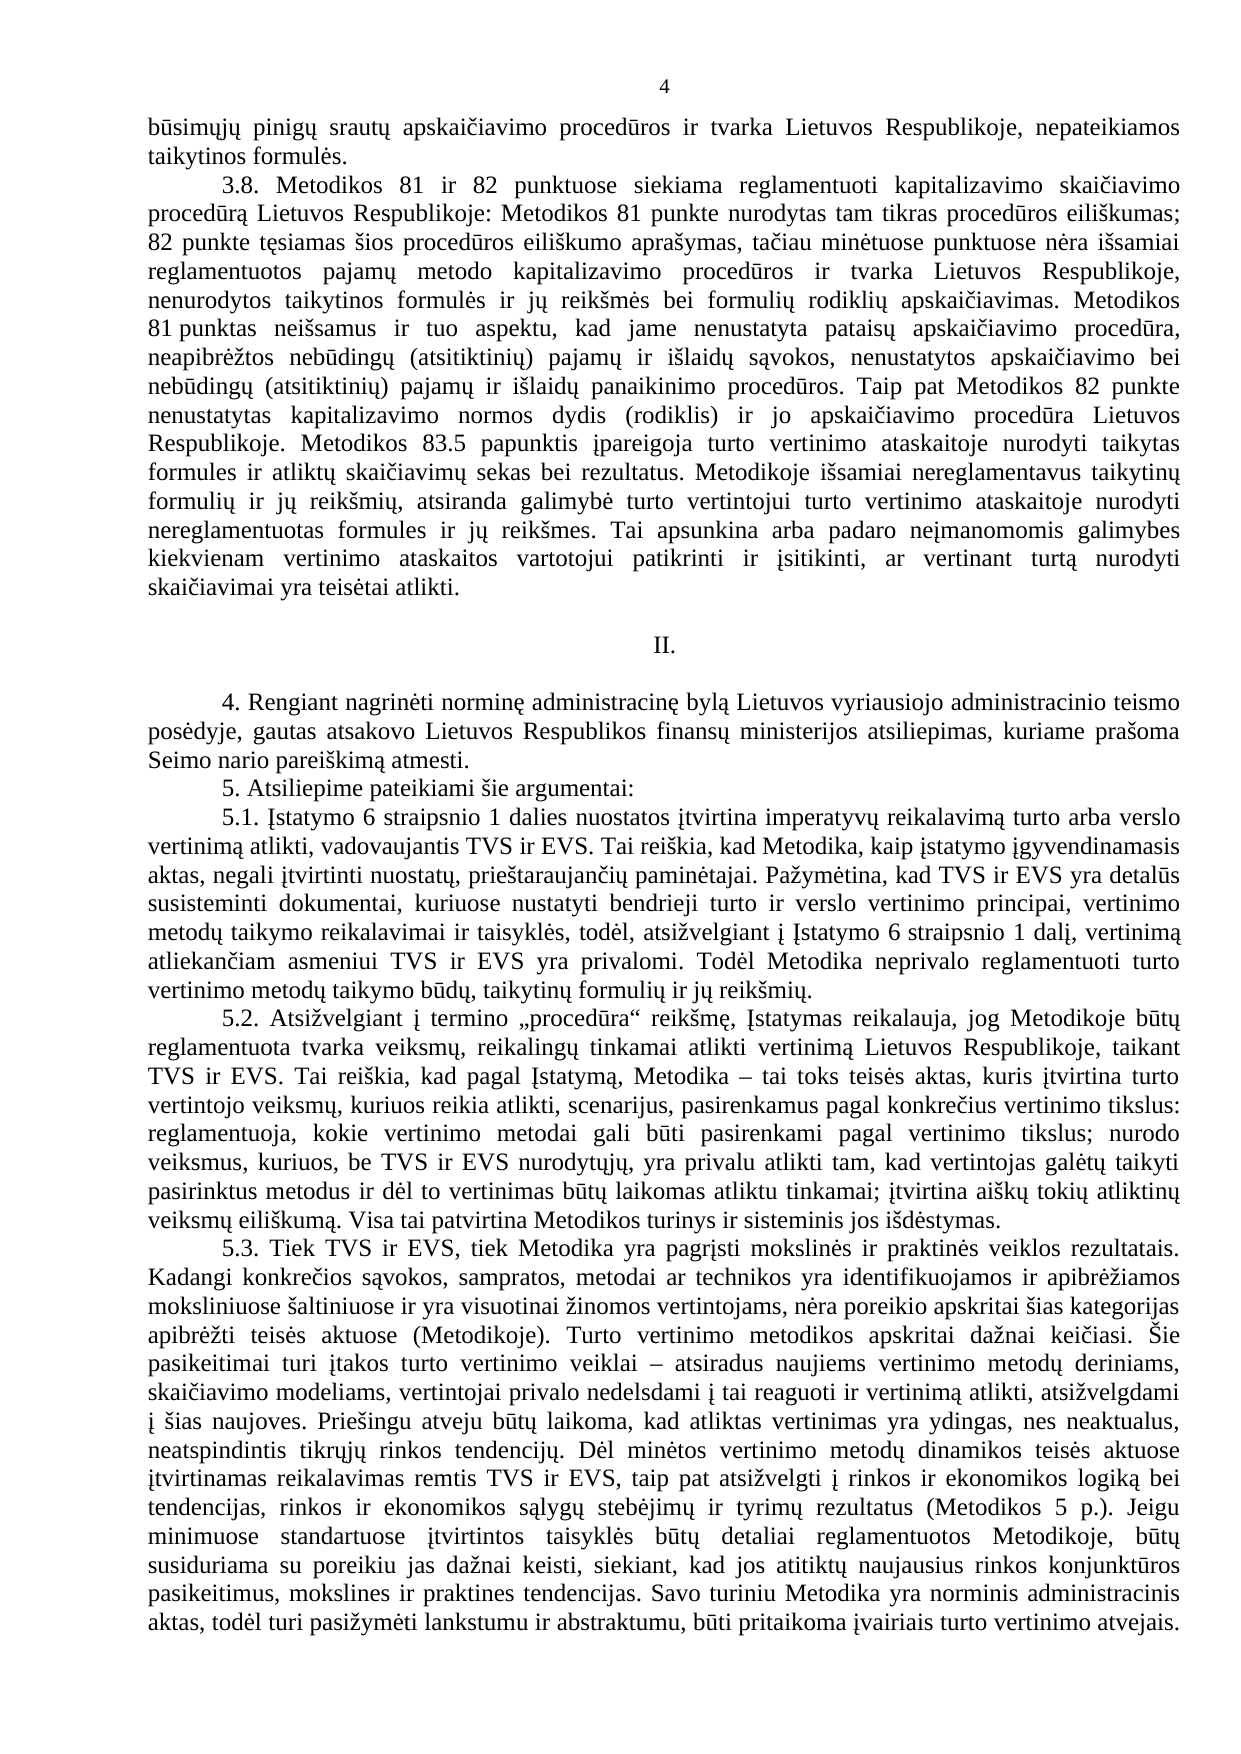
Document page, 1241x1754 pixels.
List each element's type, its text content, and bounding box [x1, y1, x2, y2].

text 3.8. Metodikos 81 ir 82 punktuose siekiama reglamentuoti kapitalizavimo skaičiavimo procedūrą Lietuvos Respublikoje: Metodikos 81 punkte nurodytas tam tikras procedūros eiliškumas; 82 punkte tęsiamas šios procedūros eiliškumo aprašymas, tačiau minėtuose punktuose nėra išsamiai reglamentuotos pajamų metodo kapitalizavimo procedūros ir tvarka Lietuvos Respublikoje, nenurodytos taikytinos formulės ir jų reikšmės bei formulių rodiklių apskaičiavimas. Metodikos 81 punktas neišsamus ir tuo aspektu, kad jame nenustatyta pataisų apskaičiavimo procedūra, neapibrėžtos nebūdingų (atsitiktinių) pajamų ir išlaidų sąvokos, nenustatytos apskaičiavimo bei nebūdingų (atsitiktinių) pajamų ir išlaidų panaikinimo procedūros. Taip pat Metodikos 82 punkte nenustatytas kapitalizavimo normos dydis (rodiklis) ir jo apskaičiavimo procedūra Lietuvos Respublikoje. Metodikos 83.5 papunktis įpareigoja turto vertinimo ataskaitoje nurodyti taikytas formules ir atliktų skaičiavimų sekas bei rezultatus. Metodikoje išsamiai nereglamentavus taikytinų formulių ir jų reikšmių, atsiranda galimybė turto vertintojui turto vertinimo ataskaitoje nurodyti nereglamentuotas formules ir jų reikšmes. Tai apsunkina arba padaro neįmanomomis galimybes kiekvienam vertinimo ataskaitos vartotojui patikrinti ir įsitikinti, ar vertinant turtą nurodyti skaičiavimai yra teisėtai atlikti. [148, 170, 1181, 601]
text 5.1. Įstatymo 6 straipsnio 1 dalies nuostatos įtvirtina imperatyvų reikalavimą turto arba verslo vertinimą atlikti, vadovaujantis TVS ir EVS. Tai reiškia, kad Metodika, kaip įstatymo įgyvendinamasis aktas, negali įtvirtinti nuostatų, prieštaraujančių paminėtajai. Pažymėtina, kad TVS ir EVS yra detalūs susisteminti dokumentai, kuriuose nustatyti bendrieji turto ir verslo vertinimo principai, vertinimo metodų taikymo reikalavimai ir taisyklės, todėl, atsižvelgiant į Įstatymo 6 straipsnio 1 dalį, vertinimą atliekančiam asmeniui TVS ir EVS yra privalomi. Todėl Metodika neprivalo reglamentuoti turto vertinimo metodų taikymo būdų, taikytinų formulių ir jų reikšmių. [148, 802, 1181, 1003]
text būsimųjų pinigų srautų apskaičiavimo procedūros ir tvarka Lietuvos Respublikoje, nepateikiamos taikytinos formulės. [148, 112, 1181, 170]
text 5.3. Tiek TVS ir EVS, tiek Metodika yra pagrįsti mokslinės ir praktinės veiklos rezultatais. Kadangi konkrečios sąvokos, sampratos, metodai ar technikos yra identifikuojamos ir apibrėžiamos moksliniuose šaltiniuose ir yra visuotinai žinomos vertintojams, nėra poreikio apskritai šias kategorijas apibrėžti teisės aktuose (Metodikoje). Turto vertinimo metodikos apskritai dažnai keičiasi. Šie pasikeitimai turi įtakos turto vertinimo veiklai – atsiradus naujiems vertinimo metodų deriniams, skaičiavimo modeliams, vertintojai privalo nedelsdami į tai reaguoti ir vertinimą atlikti, atsižvelgdami į šias naujoves. Priešingu atveju būtų laikoma, kad atliktas vertinimas yra ydingas, nes neaktualus, neatspindintis tikrųjų rinkos tendencijų. Dėl minėtos vertinimo metodų dinamikos teisės aktuose įtvirtinamas reikalavimas remtis TVS ir EVS, taip pat atsižvelgti į rinkos ir ekonomikos logiką bei tendencijas, rinkos ir ekonomikos sąlygų stebėjimų ir tyrimų rezultatus (Metodikos 5 p.). Jeigu minimuose standartuose įtvirtintos taisyklės būtų detaliai reglamentuotos Metodikoje, būtų susiduriama su poreikiu jas dažnai keisti, siekiant, kad jos atitiktų naujausius rinkos konjunktūros pasikeitimus, mokslines ir praktines tendencijas. Savo turiniu Metodika yra norminis administracinis aktas, todėl turi pasižymėti lankstumu ir abstraktumu, būti pritaikoma įvairiais turto vertinimo atvejais. [148, 1233, 1181, 1636]
text 4. Rengiant nagrinėti norminę administracinę bylą Lietuvos vyriausiojo administracinio teismo posėdyje, gautas atsakovo Lietuvos Respublikos finansų ministerijos atsiliepimas, kuriame prašoma Seimo nario pareiškimą atmesti. [148, 687, 1181, 773]
text 5.2. Atsižvelgiant į termino „procedūra“ reikšmę, Įstatymas reikalauja, jog Metodikoje būtų reglamentuota tvarka veiksmų, reikalingų tinkamai atlikti vertinimą Lietuvos Respublikoje, taikant TVS ir EVS. Tai reiškia, kad pagal Įstatymą, Metodika – tai toks teisės aktas, kuris įtvirtina turto vertintojo veiksmų, kuriuos reikia atlikti, scenarijus, pasirenkamus pagal konkrečius vertinimo tikslus: reglamentuoja, kokie vertinimo metodai gali būti pasirenkami pagal vertinimo tikslus; nurodo veiksmus, kuriuos, be TVS ir EVS nurodytųjų, yra privalu atlikti tam, kad vertintojas galėtų taikyti pasirinktus metodus ir dėl to vertinimas būtų laikomas atliktu tinkamai; įtvirtina aiškų tokių atliktinų veiksmų eiliškumą. Visa tai patvirtina Metodikos turinys ir sisteminis jos išdėstymas. [148, 1003, 1181, 1233]
text II. [148, 630, 1181, 658]
text 5. Atsiliepime pateikiami šie argumentai: [148, 773, 1181, 802]
